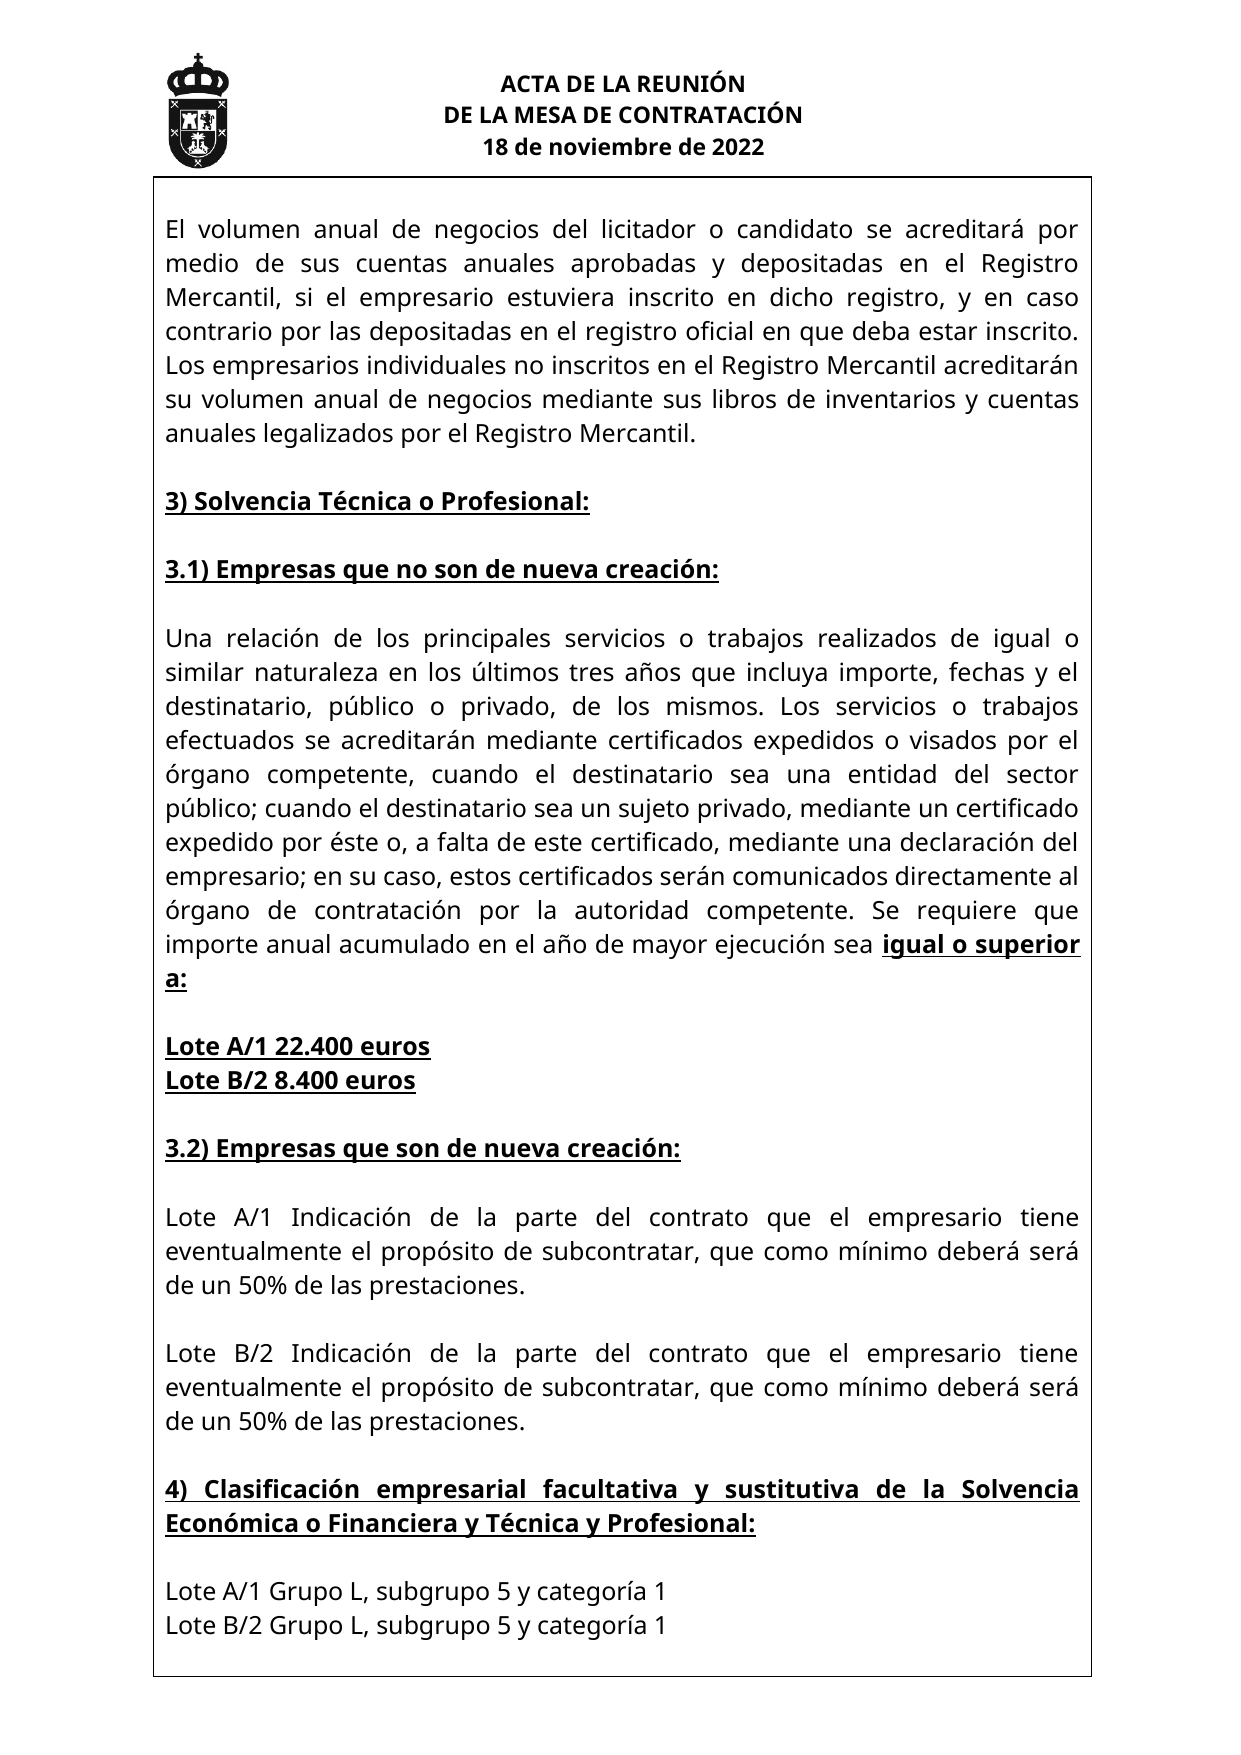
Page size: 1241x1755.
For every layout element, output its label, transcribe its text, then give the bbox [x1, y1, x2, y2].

table_header El volumen anual de negocios del licitador o candidato se acreditará por medio de sus cuentas anuales aprobadas y depositadas en el Registro Mercantil, si el empresario estuviera inscrito en dicho registro, y en caso contrario por las depositadas en el registro oficial en que deba estar inscrito. Los empresarios individuales no inscritos en el Registro Mercantil acreditarán su volumen anual de negocios mediante sus libros de inventarios y cuentas anuales legalizados por el Registro Mercantil. 3) Solvencia Técnica o Profesional: 3.1) Empresas que no son de nueva creación: Una relación de los principales servicios o trabajos realizados de igual o similar naturaleza en los últimos tres años que incluya importe, fechas y el destinatario, público o privado, de los mismos. Los servicios o trabajos efectuados se acreditarán mediante certificados expedidos o visados por el órgano competente, cuando el destinatario sea una entidad del sector público; cuando el destinatario sea un sujeto privado, mediante un certificado expedido por éste o, a falta de este certificado, mediante una declaración del empresario; en su caso, estos certificados serán comunicados directamente al órgano de contratación por la autoridad competente. Se requiere que importe anual acumulado en el año de mayor ejecución sea igual o superior a: Lote A/1 22.400 euros Lote B/2 8.400 euros 3.2) Empresas que son de nueva creación: Lote A/1 Indicación de la parte del contrato que el empresario tiene eventualmente el propósito de subcontratar, que como mínimo deberá será de un 50% de las prestaciones. Lote B/2 Indicación de la parte del contrato que el empresario tiene eventualmente el propósito de subcontratar, que como mínimo deberá será de un 50% de las prestaciones. 4) Clasificación empresarial facultativa y sustitutiva de la Solvencia Económica o Financiera y Técnica y Profesional: Lote A/1 Grupo L, subgrupo 5 y categoría 1 Lote B/2 Grupo L, subgrupo 5 y categoría 1 [154, 178, 1091, 1676]
picture [164, 50, 231, 171]
